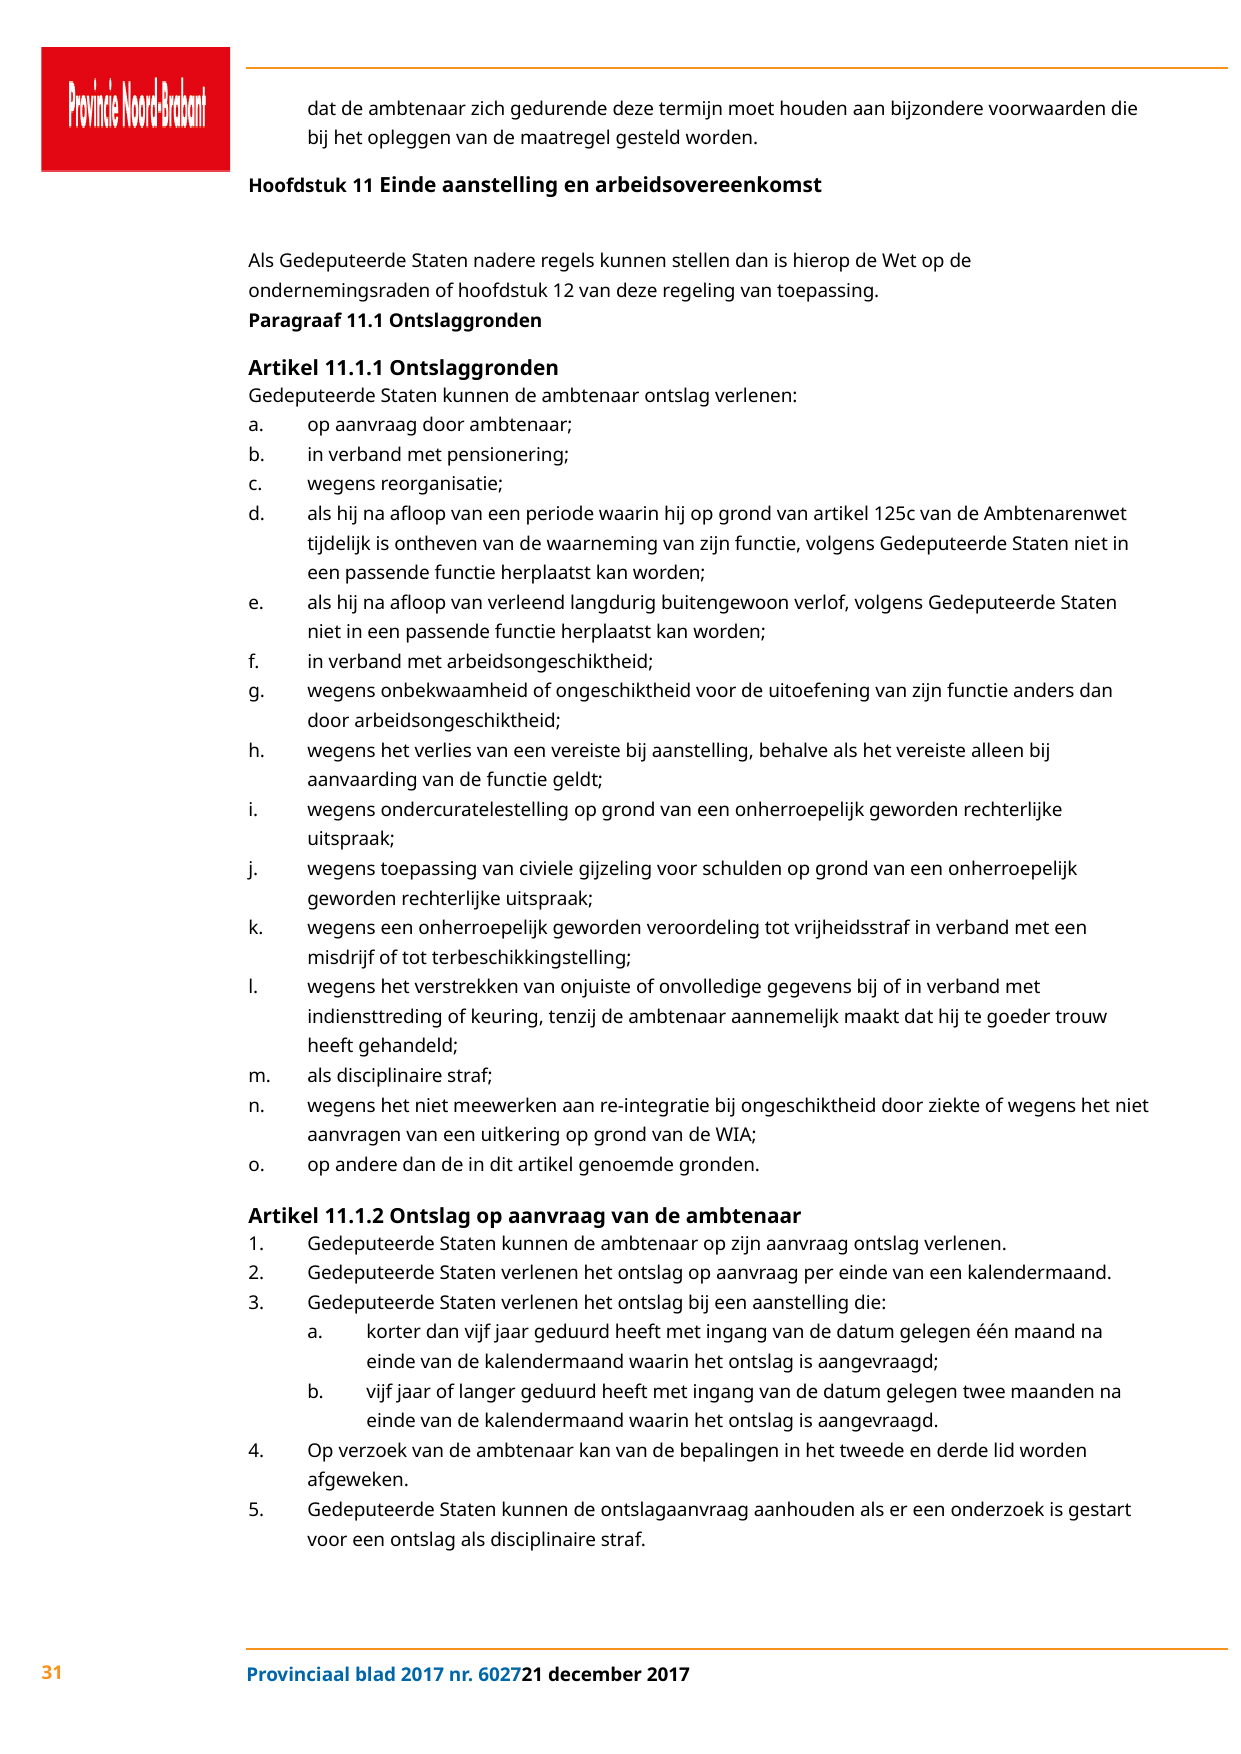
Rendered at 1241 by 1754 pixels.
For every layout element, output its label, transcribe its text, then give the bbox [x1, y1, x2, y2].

text Als Gedeputeerde Staten nadere regels kunnen stellen dan is hierop de Wet op de ondernemingsraden of hoofdstuk 12 van deze regeling van toepassing. [248, 248, 1152, 303]
list als hij na afloop van een periode waarin hij op grond van artikel 125c van de Ambtenarenwet tijdelijk is ontheven van de waarneming van zijn functie, volgens Gedeputeerde Staten niet in een passende functie herplaatst kan worden; [248, 500, 1152, 585]
text Artikel 11.1.2 Ontslag op aanvraag van de ambtenaar [248, 1201, 1152, 1230]
text Gedeputeerde Staten kunnen de ambtenaar ontslag verlenen: [248, 382, 1152, 408]
list wegens het verlies van een vereiste bij aanstelling, behalve als het vereiste alleen bij aanvaarding van de functie geldt; [248, 737, 1152, 792]
list Gedeputeerde Staten kunnen de ambtenaar op zijn aanvraag ontslag verlenen. [248, 1230, 1152, 1256]
picture [41, 47, 231, 172]
list in verband met pensionering; [248, 441, 1152, 467]
list in verband met arbeidsongeschiktheid; [248, 648, 1152, 674]
list wegens reorganisatie; [248, 471, 1152, 496]
list op andere dan de in dit artikel genoemde gronden. [248, 1151, 1152, 1177]
list dat de ambtenaar zich gedurende deze termijn moet houden aan bijzondere voorwaarden die bij het opleggen van de maatregel gesteld worden. [248, 95, 1152, 150]
list wegens toepassing van civiele gijzeling voor schulden op grond van een onherroepelijk geworden rechterlijke uitspraak; [248, 855, 1152, 911]
list vijf jaar of langer geduurd heeft met ingang van de datum gelegen twee maanden na einde van de kalendermaand waarin het ontslag is aangevraagd. [307, 1378, 1152, 1433]
list wegens ondercuratelestelling op grond van een onherroepelijk geworden rechterlijke uitspraak; [248, 796, 1152, 851]
list Gedeputeerde Staten verlenen het ontslag bij een aanstelling die: [248, 1289, 1152, 1315]
list Op verzoek van de ambtenaar kan van de bepalingen in het tweede en derde lid worden afgeweken. [248, 1437, 1152, 1492]
list op aanvraag door ambtenaar; [248, 411, 1152, 437]
list als disciplinaire straf; [248, 1062, 1152, 1088]
list korter dan vijf jaar geduurd heeft met ingang van de datum gelegen één maand na einde van de kalendermaand waarin het ontslag is aangevraagd; [307, 1319, 1152, 1374]
list als hij na afloop van verleend langdurig buitengewoon verlof, volgens Gedeputeerde Staten niet in een passende functie herplaatst kan worden; [248, 589, 1152, 644]
list Gedeputeerde Staten kunnen de ontslagaanvraag aanhouden als er een onderzoek is gestart voor een ontslag als disciplinaire straf. [248, 1496, 1152, 1551]
list Gedeputeerde Staten verlenen het ontslag op aanvraag per einde van een kalendermaand. [248, 1259, 1152, 1285]
text Paragraaf 11.1 Ontslaggronden [248, 307, 1152, 333]
text Artikel 11.1.1 Ontslaggronden [248, 353, 1152, 382]
list wegens een onherroepelijk geworden veroordeling tot vrijheidsstraf in verband met een misdrijf of tot terbeschikkingstelling; [248, 914, 1152, 970]
list wegens het verstrekken van onjuiste of onvolledige gegevens bij of in verband met indiensttreding of keuring, tenzij de ambtenaar aannemelijk maakt dat hij te goeder trouw heeft gehandeld; [248, 973, 1152, 1058]
list wegens het niet meewerken aan re-integratie bij ongeschiktheid door ziekte of wegens het niet aanvragen van een uitkering op grond van de WIA; [248, 1092, 1152, 1147]
text Hoofdstuk 11 Einde aanstelling en arbeidsovereenkomst [248, 170, 1152, 198]
list wegens onbekwaamheid of ongeschiktheid voor de uitoefening van zijn functie anders dan door arbeidsongeschiktheid; [248, 678, 1152, 733]
